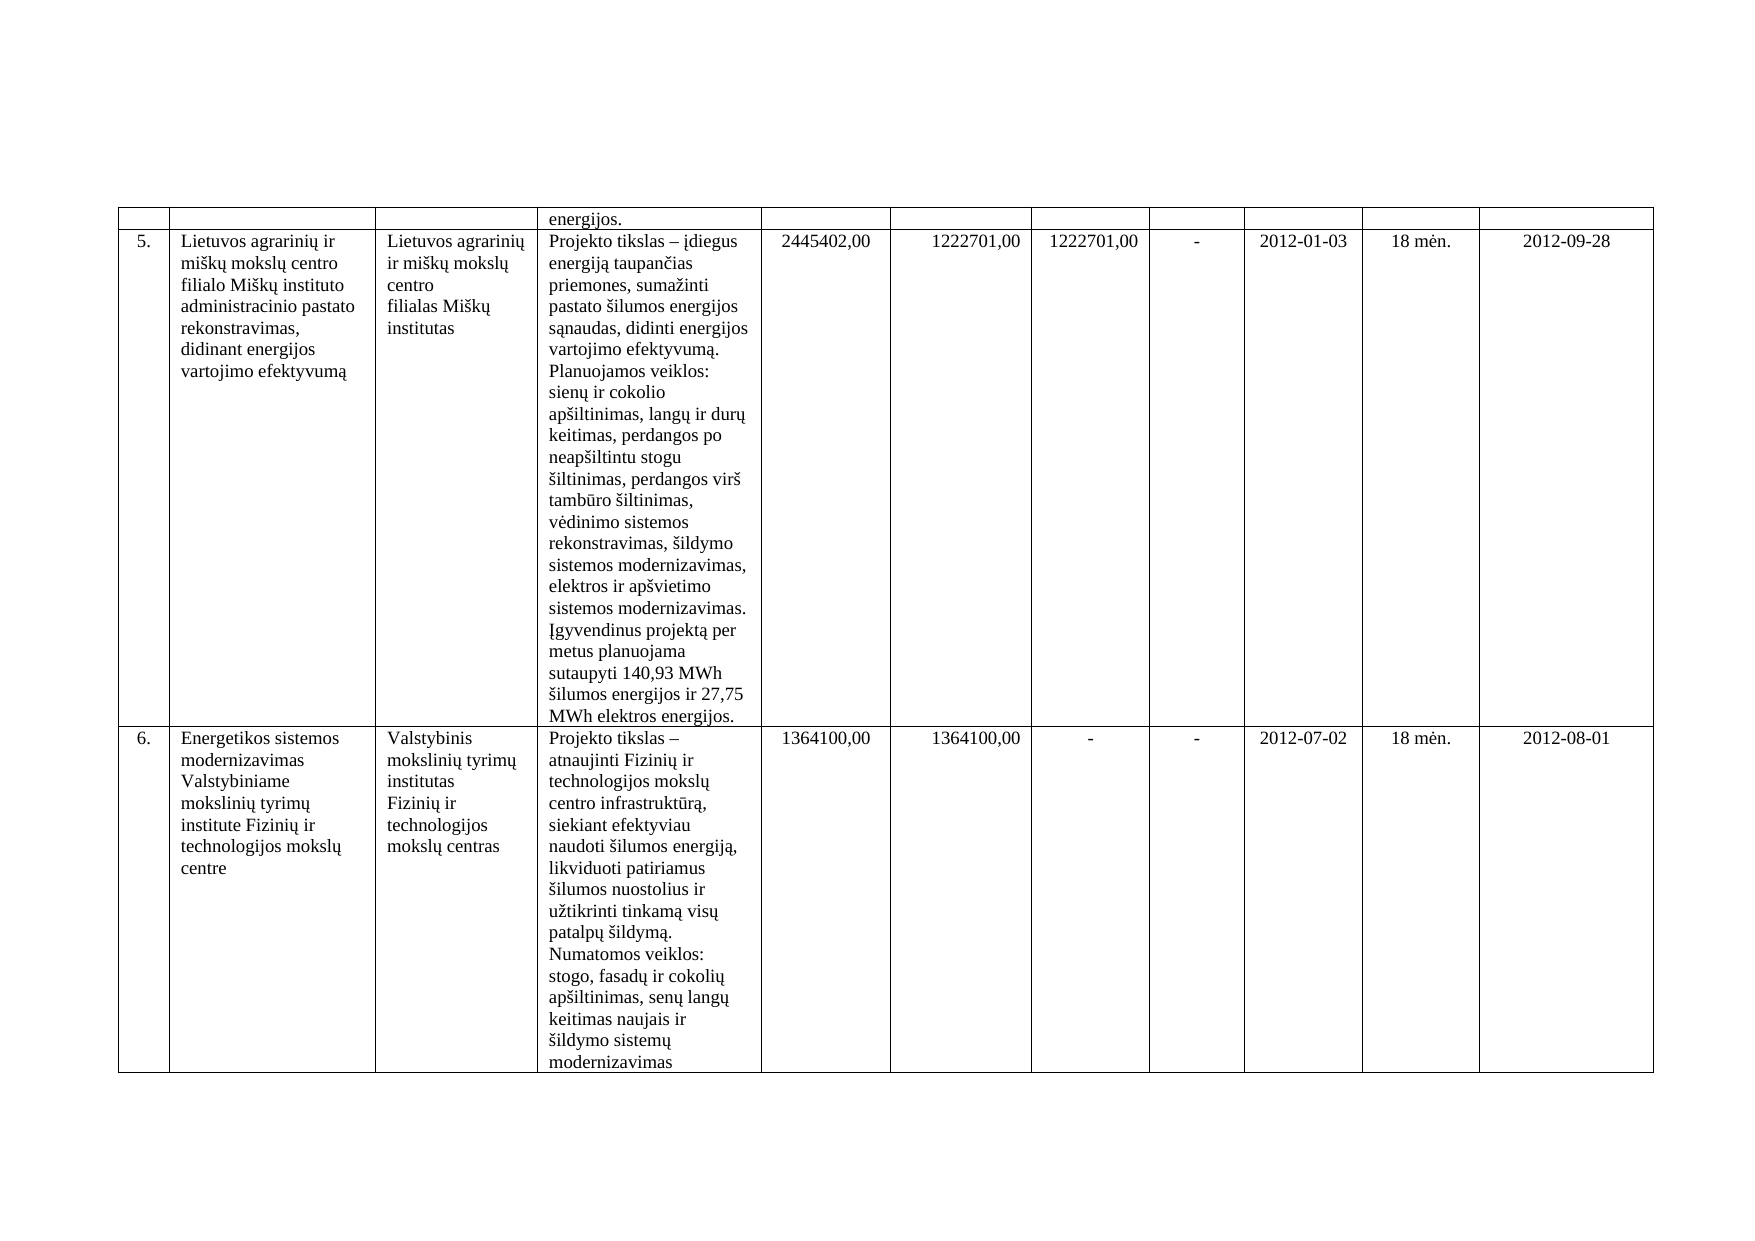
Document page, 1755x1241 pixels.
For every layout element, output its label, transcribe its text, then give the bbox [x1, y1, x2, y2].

table_cell - [1032, 727, 1149, 1072]
table_cell Projekto tikslas – atnaujinti Fizinių ir technologijos mokslų centro infrastruktūrą, siekiant efektyviau naudoti šilumos energiją, likviduoti patiriamus šilumos nuostolius ir užtikrinti tinkamą visų patalpų šildymą. Numatomos veiklos: stogo, fasadų ir cokolių apšiltinimas, senų langų keitimas naujais ir šildymo sistemų modernizavimas [538, 727, 761, 1072]
table_cell [1363, 208, 1479, 229]
table_cell - [1150, 727, 1244, 1072]
table_cell [170, 208, 375, 229]
table_cell Valstybinis mokslinių tyrimų institutas Fizinių ir technologijos mokslų centras [376, 727, 537, 1072]
table_cell 2445402,00 [762, 230, 890, 726]
table_cell [1480, 208, 1653, 229]
table_cell Lietuvos agrarinių ir miškų mokslų centro filialas Miškų institutas [376, 230, 537, 726]
table_cell 2012-09-28 [1480, 230, 1653, 726]
table_cell 1222701,00 [1032, 230, 1149, 726]
table_cell energijos. [538, 208, 761, 229]
table_cell 18 mėn. [1363, 230, 1479, 726]
table_cell 2012-08-01 [1480, 727, 1653, 1072]
table_cell - [1150, 208, 1244, 229]
table_cell 1222701,00 [891, 230, 1031, 726]
table_cell [1245, 208, 1362, 229]
table_cell Projekto tikslas – įdiegus energiją taupančias priemones, sumažinti pastato šilumos energijos sąnaudas, didinti energijos vartojimo efektyvumą. Planuojamos veiklos: sienų ir cokolio apšiltinimas, langų ir durų keitimas, perdangos po neapšiltintu stogu šiltinimas, perdangos virš tambūro šiltinimas, vėdinimo sistemos rekonstravimas, šildymo sistemos modernizavimas, elektros ir apšvietimo sistemos modernizavimas. Įgyvendinus projektą per metus planuojama sutaupyti 140,93 MWh šilumos energijos ir 27,75 MWh elektros energijos. [538, 230, 761, 726]
table_cell - [1150, 230, 1244, 726]
table_cell [376, 208, 537, 229]
table_cell 2012-07-02 [1245, 727, 1362, 1072]
table_cell 1364100,00 [891, 727, 1031, 1072]
table_cell [119, 208, 169, 229]
table_cell 2012-01-03 [1245, 230, 1362, 726]
table_cell Lietuvos agrarinių ir miškų mokslų centro filialo Miškų instituto administracinio pastato rekonstravimas, didinant energijos vartojimo efektyvumą [170, 230, 375, 726]
table_cell 18 mėn. [1363, 727, 1479, 1072]
table_cell 6. [119, 727, 169, 1072]
table_cell [762, 208, 890, 229]
table_cell [891, 208, 1031, 229]
table_cell - [1032, 208, 1149, 229]
table_cell 1364100,00 [762, 727, 890, 1072]
table_cell Energetikos sistemos modernizavimas Valstybiniame mokslinių tyrimų institute Fizinių ir technologijos mokslų centre [170, 727, 375, 1072]
table_cell 5. [119, 230, 169, 726]
